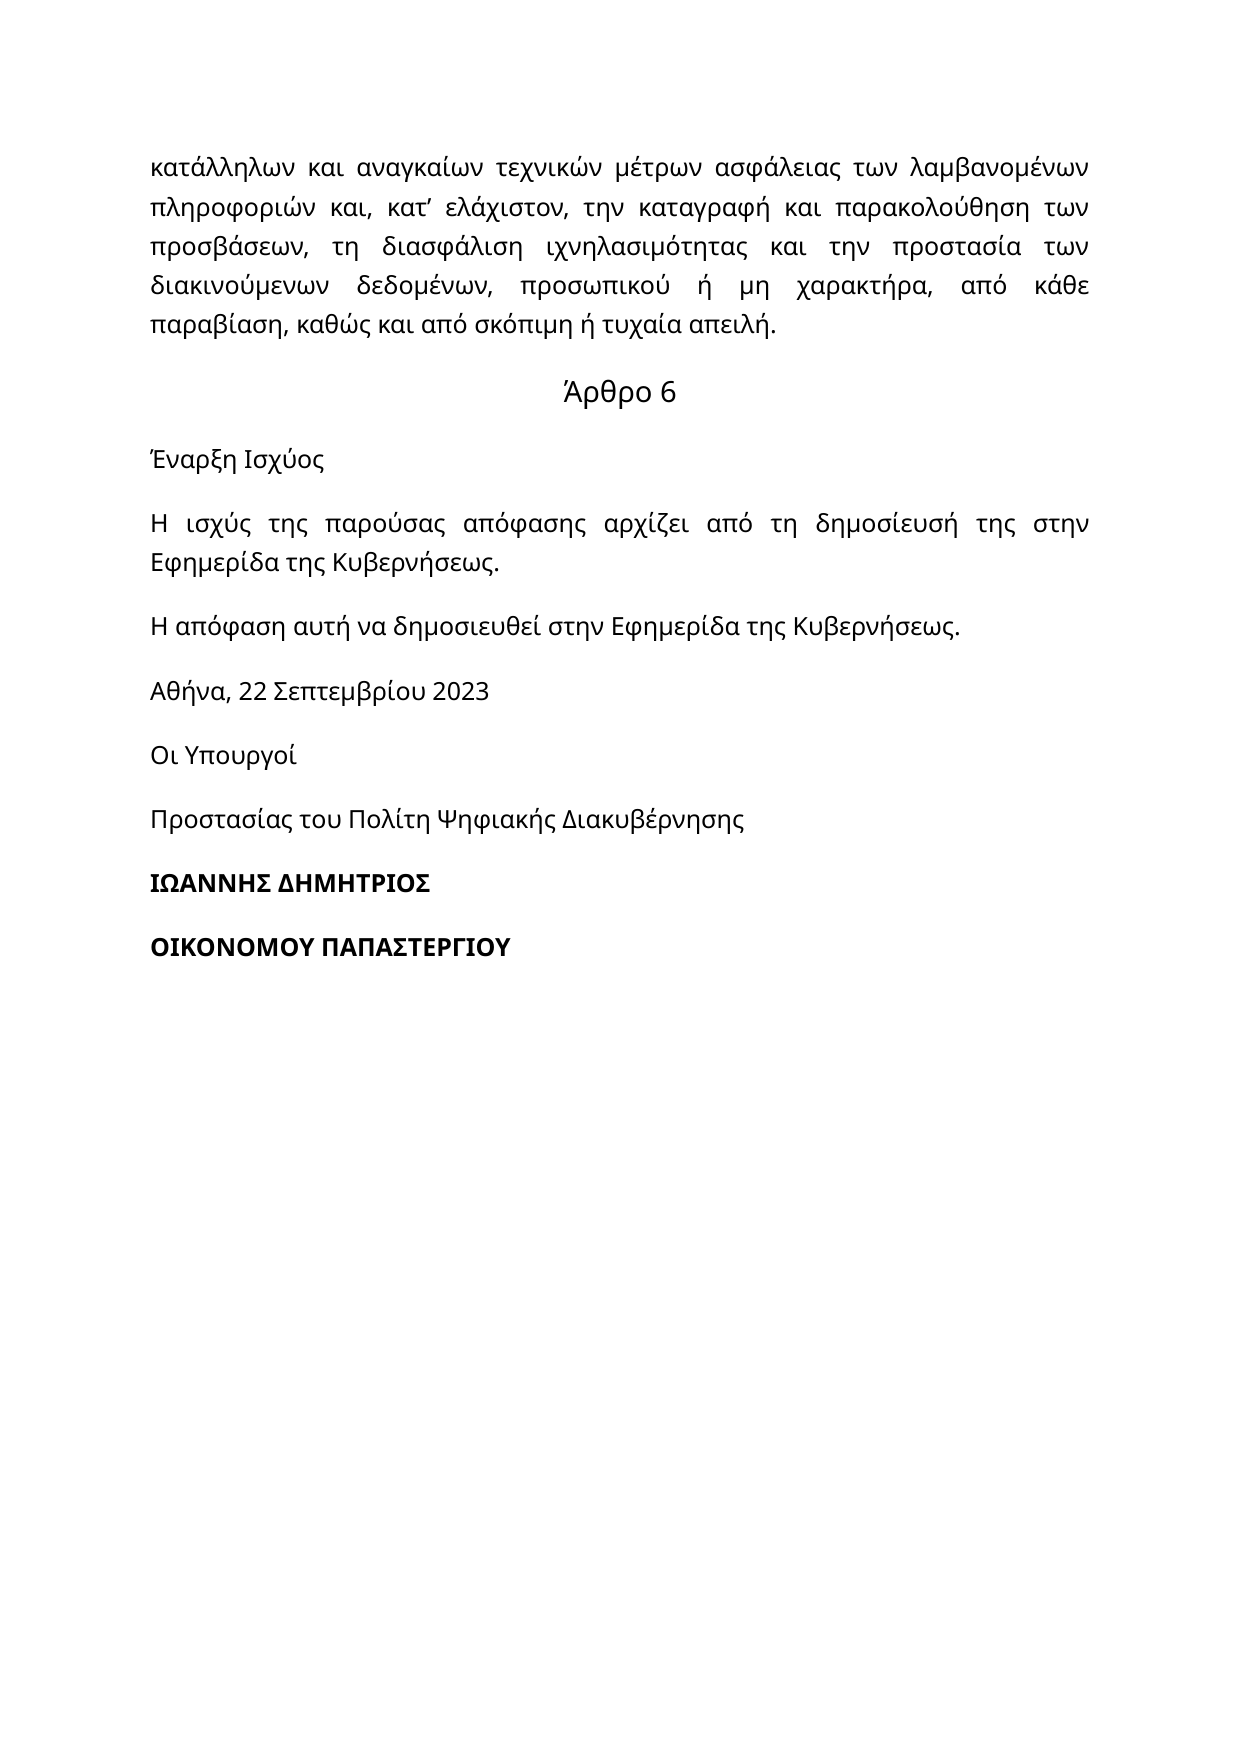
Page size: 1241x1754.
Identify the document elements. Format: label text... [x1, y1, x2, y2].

text Οι Υπουργοί [150, 737, 1090, 771]
text ΟΙΚΟΝΟΜΟΥ ΠΑΠΑΣΤΕΡΓΙΟΥ [150, 930, 1090, 964]
text Η απόφαση αυτή να δημοσιευθεί στην Εφημερίδα της Κυβερνήσεως. [150, 609, 1090, 643]
text Η ισχύς της παρούσας απόφασης αρχίζει από τη δημοσίευσή της στην Εφημερίδα της Κυβερνήσεως. [150, 506, 1090, 579]
text κατάλληλων και αναγκαίων τεχνικών μέτρων ασφάλειας των λαμβανομένων πληροφοριών και, κατ’ ελάχιστον, την καταγραφή και παρακολούθηση των προσβάσεων, τη διασφάλιση ιχνηλασιμότητας και την προστασία των διακινούμενων δεδομένων, προσωπικού ή μη χαρακτήρα, από κάθε παραβίαση, καθώς και από σκόπιμη ή τυχαία απειλή. [150, 150, 1090, 341]
subtitle Άρθρο 6 [150, 371, 1090, 411]
text Προστασίας του Πολίτη Ψηφιακής Διακυβέρνησης [150, 801, 1090, 836]
text ΙΩΑΝΝΗΣ ΔΗΜΗΤΡΙΟΣ [150, 866, 1090, 900]
text Έναρξη Ισχύος [150, 441, 1090, 476]
text Αθήνα, 22 Σεπτεμβρίου 2023 [150, 673, 1090, 707]
